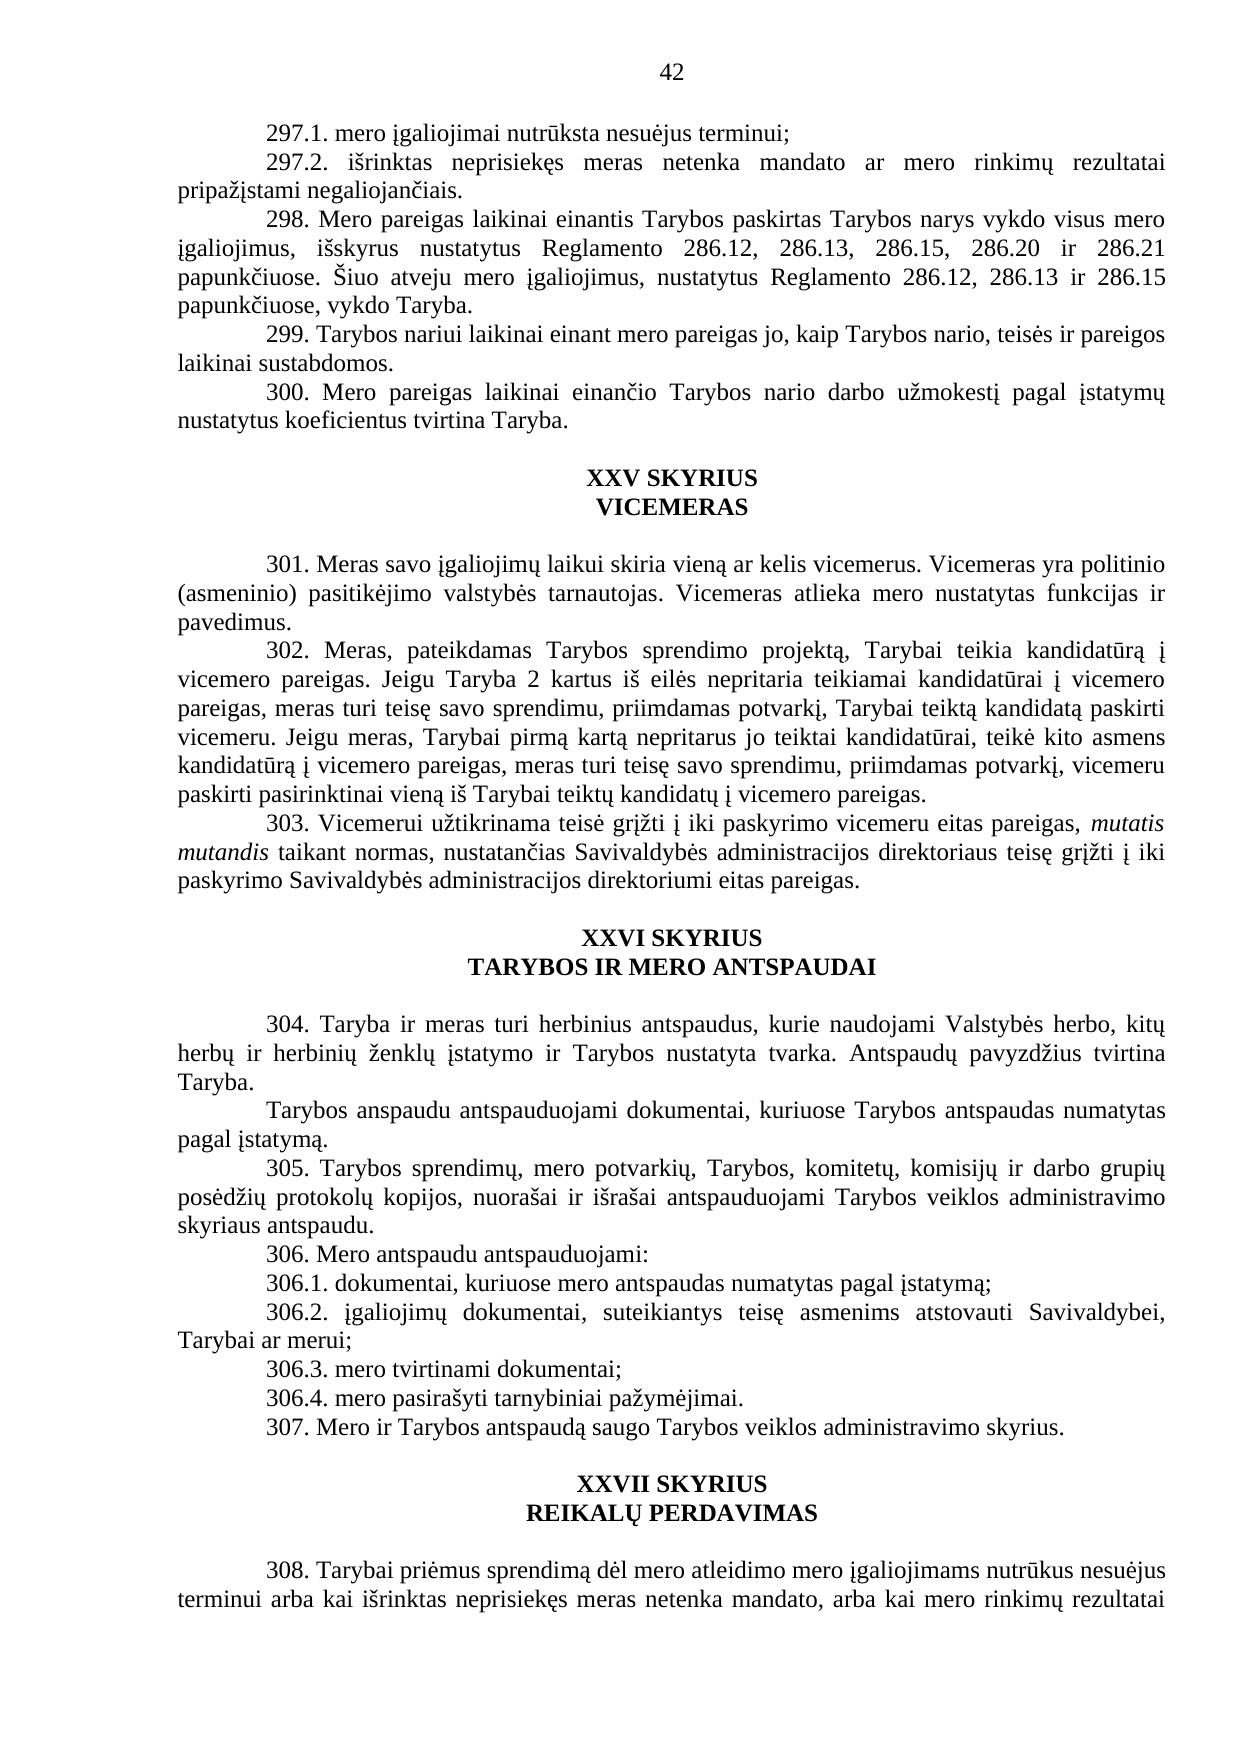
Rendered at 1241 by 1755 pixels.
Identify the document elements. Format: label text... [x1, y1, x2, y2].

text XXV SKYRIUS [177, 463, 1167, 492]
text 298. Mero pareigas laikinai einantis Tarybos paskirtas Tarybos narys vykdo visus mero įgaliojimus, išskyrus nustatytus Reglamento 286.12, 286.13, 286.15, 286.20 ir 286.21 papunkčiuose. Šiuo atveju mero įgaliojimus, nustatytus Reglamento 286.12, 286.13 ir 286.15 papunkčiuose, vykdo Taryba. [177, 204, 1167, 319]
text 304. Taryba ir meras turi herbinius antspaudus, kurie naudojami Valstybės herbo, kitų herbų ir herbinių ženklų įstatymo ir Tarybos nustatyta tvarka. Antspaudų pavyzdžius tvirtina Taryba. [177, 1009, 1167, 1096]
text 305. Tarybos sprendimų, mero potvarkių, Tarybos, komitetų, komisijų ir darbo grupių posėdžių protokolų kopijos, nuorašai ir išrašai antspauduojami Tarybos veiklos administravimo skyriaus antspaudu. [177, 1153, 1167, 1239]
text TARYBOS IR MERO ANTSPAUDAI [177, 952, 1167, 981]
text Tarybos anspaudu antspauduojami dokumentai, kuriuose Tarybos antspaudas numatytas pagal įstatymą. [177, 1096, 1167, 1153]
text 306.1. dokumentai, kuriuose mero antspaudas numatytas pagal įstatymą; [177, 1268, 1167, 1297]
text VICEMERAS [177, 492, 1167, 521]
text REIKALŲ PERDAVIMAS [177, 1498, 1167, 1527]
text 306.3. mero tvirtinami dokumentai; [177, 1354, 1167, 1383]
text 299. Tarybos nariui laikinai einant mero pareigas jo, kaip Tarybos nario, teisės ir pareigos laikinai sustabdomos. [177, 319, 1167, 377]
text 306.4. mero pasirašyti tarnybiniai pažymėjimai. [177, 1383, 1167, 1412]
text XXVII SKYRIUS [177, 1469, 1167, 1498]
text XXVI SKYRIUS [177, 923, 1167, 952]
text 301. Meras savo įgaliojimų laikui skiria vieną ar kelis vicemerus. Vicemeras yra politinio (asmeninio) pasitikėjimo valstybės tarnautojas. Vicemeras atlieka mero nustatytas funkcijas ir pavedimus. [177, 549, 1167, 636]
text 306.2. įgaliojimų dokumentai, suteikiantys teisę asmenims atstovauti Savivaldybei, Tarybai ar merui; [177, 1297, 1167, 1354]
text 297.2. išrinktas neprisiekęs meras netenka mandato ar mero rinkimų rezultatai pripažįstami negaliojančiais. [177, 147, 1167, 204]
text 300. Mero pareigas laikinai einančio Tarybos nario darbo užmokestį pagal įstatymų nustatytus koeficientus tvirtina Taryba. [177, 377, 1167, 434]
text 303. Vicemerui užtikrinama teisė grįžti į iki paskyrimo vicemeru eitas pareigas, mutatis mutandis taikant normas, nustatančias Savivaldybės administracijos direktoriaus teisę grįžti į iki paskyrimo Savivaldybės administracijos direktoriumi eitas pareigas. [177, 808, 1167, 894]
text 297.1. mero įgaliojimai nutrūksta nesuėjus terminui; [177, 118, 1167, 147]
text 306. Mero antspaudu antspauduojami: [162, 1239, 1167, 1268]
text 302. Meras, pateikdamas Tarybos sprendimo projektą, Tarybai teikia kandidatūrą į vicemero pareigas. Jeigu Taryba 2 kartus iš eilės nepritaria teikiamai kandidatūrai į vicemero pareigas, meras turi teisę savo sprendimu, priimdamas potvarkį, Tarybai teiktą kandidatą paskirti vicemeru. Jeigu meras, Tarybai pirmą kartą nepritarus jo teiktai kandidatūrai, teikė kito asmens kandidatūrą į vicemero pareigas, meras turi teisę savo sprendimu, priimdamas potvarkį, vicemeru paskirti pasirinktinai vieną iš Tarybai teiktų kandidatų į vicemero pareigas. [177, 636, 1167, 808]
text 308. Tarybai priėmus sprendimą dėl mero atleidimo mero įgaliojimams nutrūkus nesuėjus terminui arba kai išrinktas neprisiekęs meras netenka mandato, arba kai mero rinkimų rezultatai [177, 1556, 1167, 1613]
text 307. Mero ir Tarybos antspaudą saugo Tarybos veiklos administravimo skyrius. [177, 1412, 1167, 1441]
